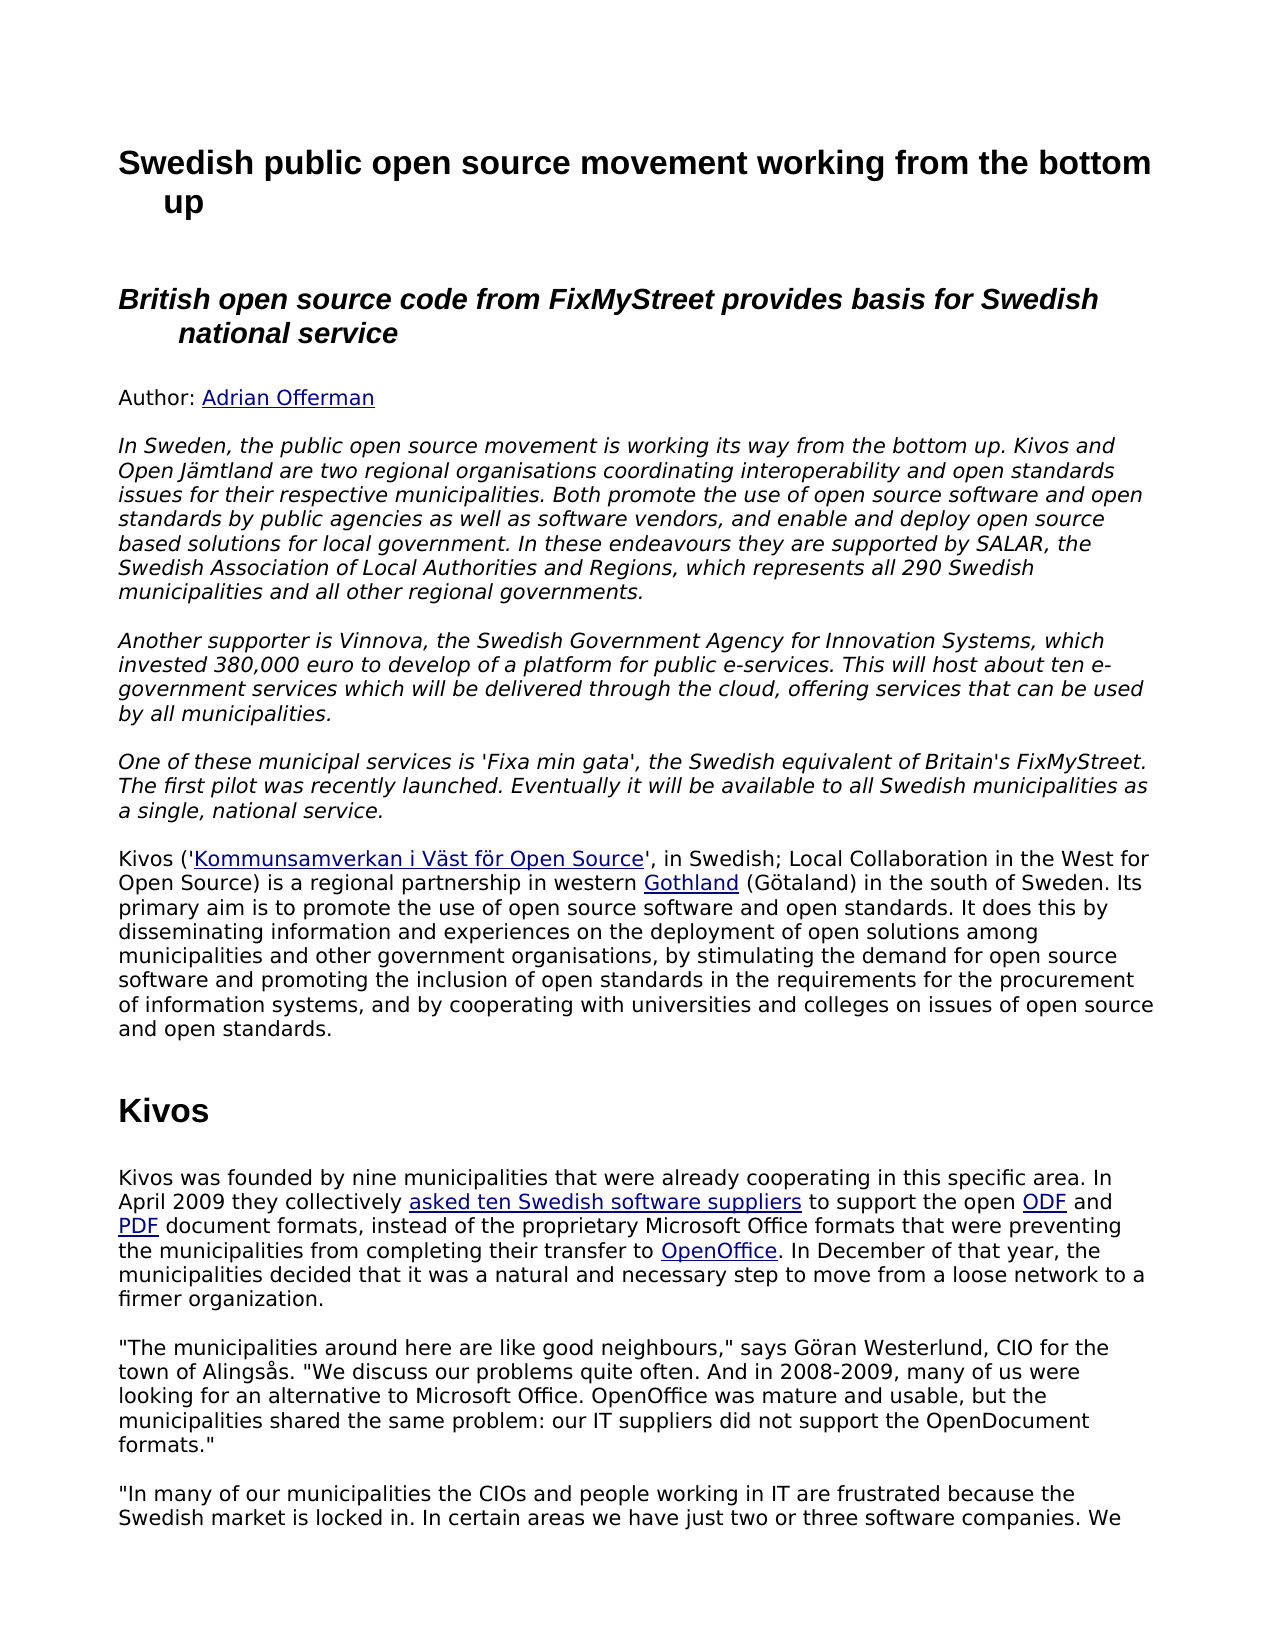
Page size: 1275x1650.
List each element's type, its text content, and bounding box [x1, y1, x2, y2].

text Author: Adrian Offerman [118, 386, 1157, 410]
text One of these municipal services is 'Fixa min gata', the Swedish equivalent of Britain's FixMyStreet. The first pilot was recently launched. Eventually it will be available to all Swedish municipalities as a single, national service. [118, 750, 1157, 823]
text In Sweden, the public open source movement is working its way from the bottom up. Kivos and Open Jämtland are two regional organisations coordinating interoperability and open standards issues for their respective municipalities. Both promote the use of open source software and open standards by public agencies as well as software vendors, and enable and deploy open source based solutions for local government. In these endeavours they are supported by SALAR, the Swedish Association of Local Authorities and Regions, which represents all 290 Swedish municipalities and all other regional governments. [118, 434, 1157, 604]
text "In many of our municipalities the CIOs and people working in IT are frustrated because the Swedish market is locked in. In certain areas we have just two or three software companies. We [118, 1482, 1157, 1530]
text Kivos was founded by nine municipalities that were already cooperating in this specific area. In April 2009 they collectively asked ten Swedish software suppliers to support the open ODF and PDF document formats, instead of the proprietary Microsoft Office formats that were preventing the municipalities from completing their transfer to OpenOffice. In December of that year, the municipalities decided that it was a natural and necessary step to move from a loose network to a firmer organization. [118, 1166, 1157, 1312]
text Another supporter is Vinnova, the Swedish Government Agency for Innovation Systems, which invested 380,000 euro to develop of a platform for public e-services. This will host about ten e-government services which will be delivered through the cloud, offering services that can be used by all municipalities. [118, 629, 1157, 726]
text Kivos ('Kommunsamverkan i Väst för Open Source', in Swedish; Local Collaboration in the West for Open Source) is a regional partnership in western Gothland (Götaland) in the south of Sweden. Its primary aim is to promote the use of open source software and open standards. It does this by disseminating information and experiences on the deployment of open solutions among municipalities and other government organisations, by stimulating the demand for open source software and promoting the inclusion of open standards in the requirements for the procurement of information systems, and by cooperating with universities and colleges on issues of open source and open standards. [118, 847, 1157, 1041]
subtitle Swedish public open source movement working from the bottom up [118, 143, 1157, 220]
subtitle Kivos [118, 1091, 1157, 1129]
subtitle British open source code from FixMyStreet provides basis for Swedish national service [118, 282, 1157, 349]
text "The municipalities around here are like good neighbours," says Göran Westerlund, CIO for the town of Alingsås. "We discuss our problems quite often. And in 2008-2009, many of us were looking for an alternative to Microsoft Office. OpenOffice was mature and usable, but the municipalities shared the same problem: our IT suppliers did not support the OpenDocument formats." [118, 1336, 1157, 1457]
